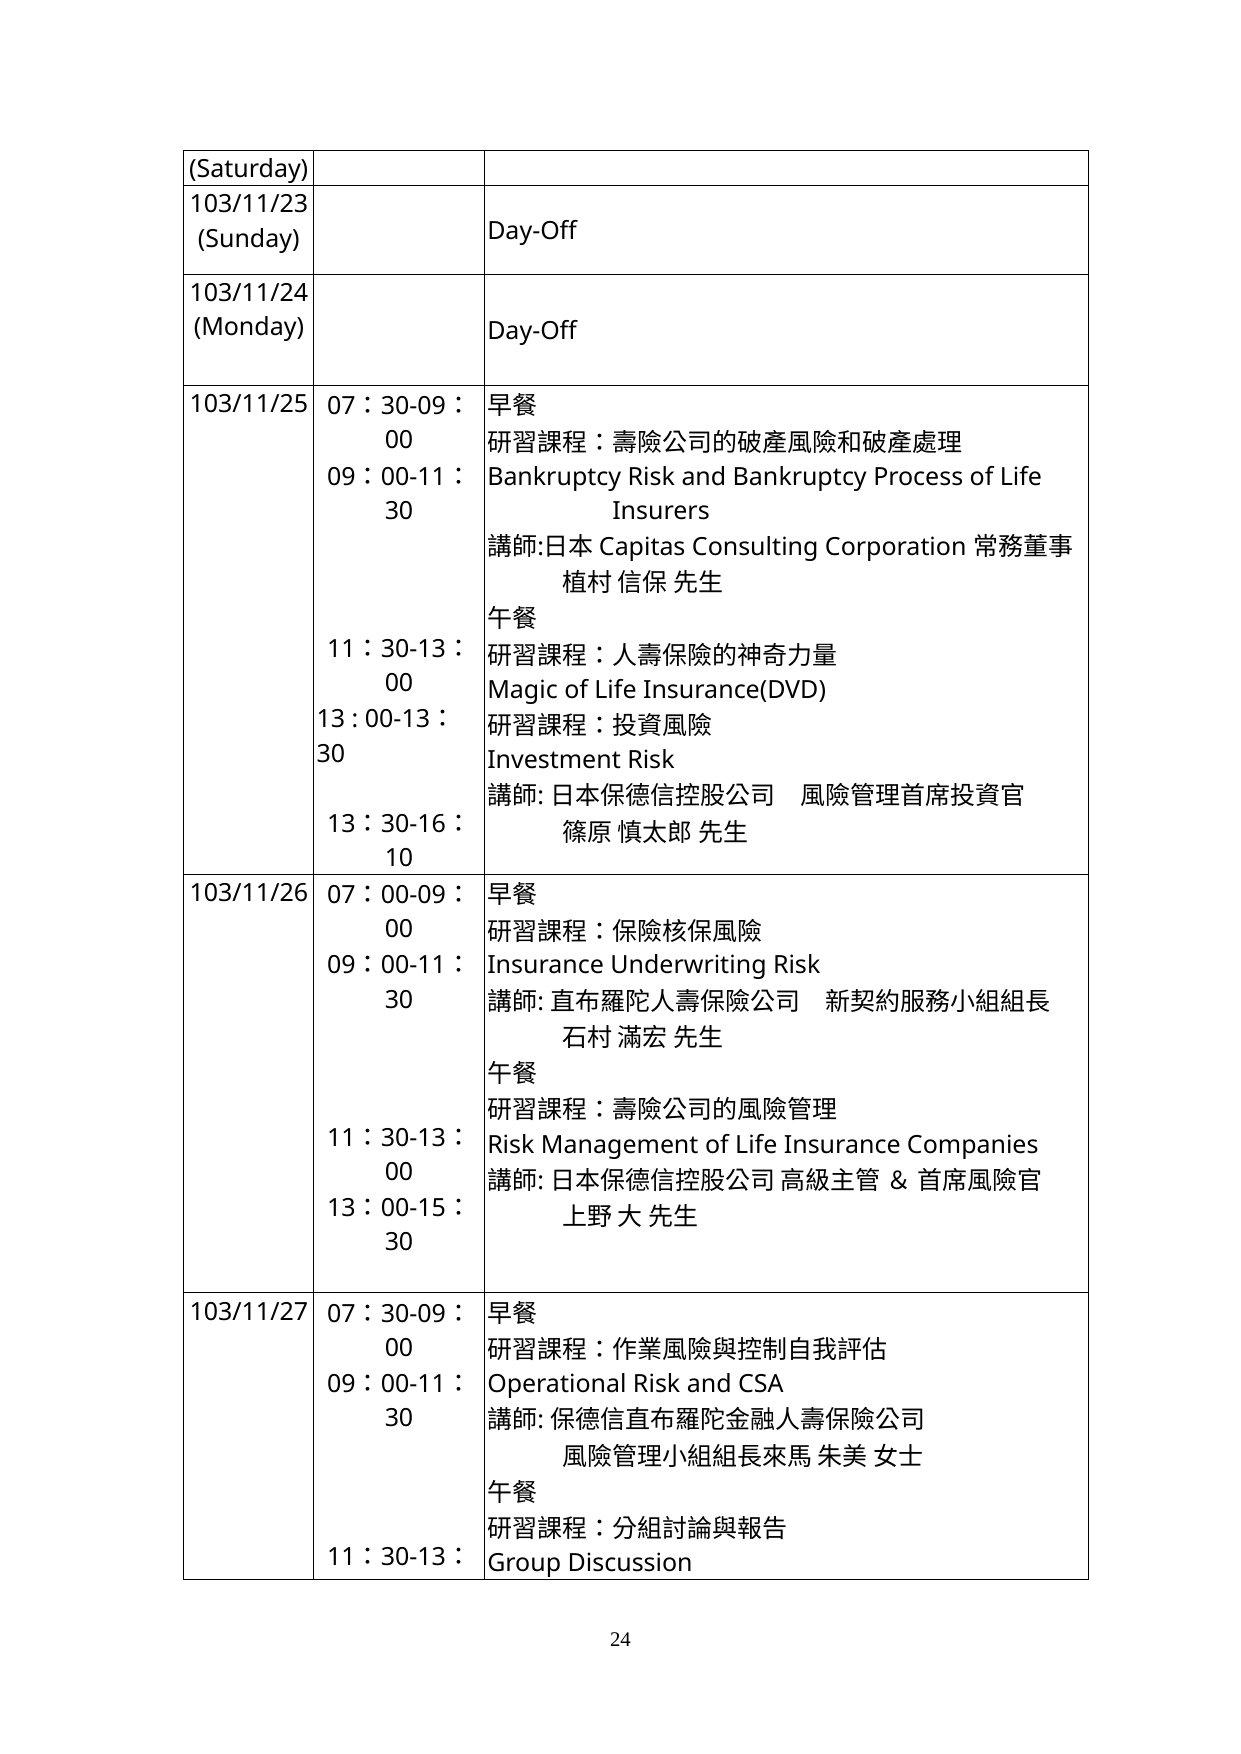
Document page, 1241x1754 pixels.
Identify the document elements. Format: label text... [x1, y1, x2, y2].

table_cell (Saturday) [184, 151, 313, 185]
table_cell Day-Off [485, 275, 1088, 385]
table_cell 103/11/27 [184, 1293, 313, 1579]
table_cell [485, 151, 1088, 185]
table_cell 早餐 研習課程：保險核保風險 Insurance Underwriting Risk 講師: 直布羅陀人壽保險公司 新契約服務小組組長 石村 滿宏 先生 午餐 研習課程：壽險公司的風險管理 Risk Management of Life Insurance Companies 講師: 日本保德信控股公司 高級主管 ＆ 首席風險官 上野 大 先生 [485, 875, 1088, 1292]
table_cell [314, 275, 484, 385]
table_cell [314, 151, 484, 185]
table_cell 早餐 研習課程：壽險公司的破產風險和破產處理 Bankruptcy Risk and Bankruptcy Process of Life Insurers 講師:日本Capitas Consulting Corporation 常務董事 植村 信保 先生 午餐 研習課程：人壽保險的神奇力量 Magic of Life Insurance(DVD) 研習課程：投資風險 Investment Risk 講師: 日本保德信控股公司 風險管理首席投資官 篠原 慎太郎 先生 [485, 386, 1088, 874]
table_cell 早餐 研習課程：作業風險與控制自我評估 Operational Risk and CSA 講師: 保德信直布羅陀金融人壽保險公司 風險管理小組組長來馬 朱美 女士 午餐 研習課程：分組討論與報告 Group Discussion [485, 1293, 1088, 1579]
table_cell 07：00-09：00 09：00-11：30 11：30-13：00 13：00-15：30 [314, 875, 484, 1292]
table_cell 07：30-09：00 09：00-11：30 11：30-13：00 13 : 00-13：30 13：30-16：10 [314, 386, 484, 874]
table_cell 103/11/23 (Sunday) [184, 186, 313, 273]
table_cell [314, 186, 484, 273]
table_cell 07：30-09：00 09：00-11：30 11：30-13： [314, 1293, 484, 1579]
table_cell 103/11/25 [184, 386, 313, 874]
table_cell 103/11/26 [184, 875, 313, 1292]
table_cell Day-Off [485, 186, 1088, 273]
table_cell 103/11/24 (Monday) [184, 275, 313, 385]
